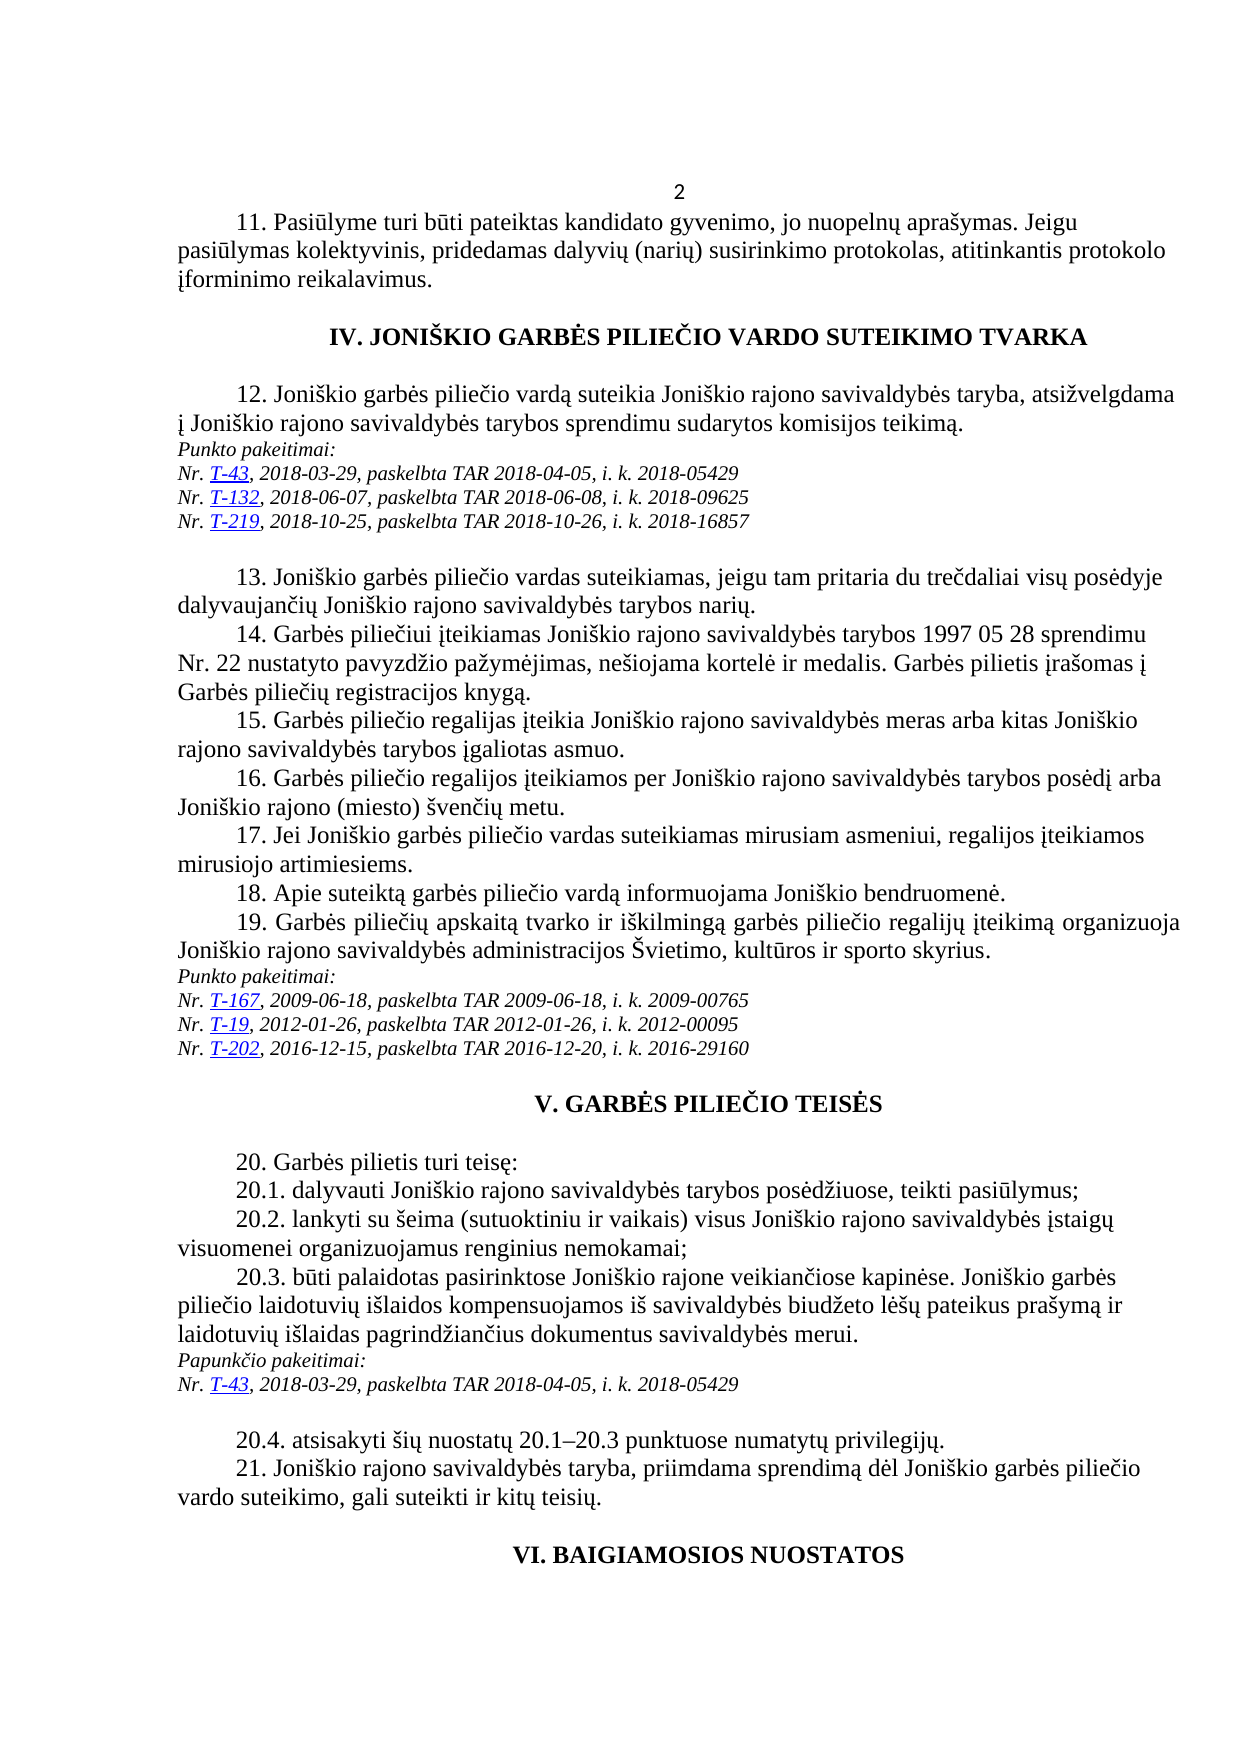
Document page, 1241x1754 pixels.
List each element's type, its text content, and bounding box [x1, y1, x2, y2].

text V. GARBĖS PILIEČIO TEISĖS [177, 1089, 1181, 1118]
text 19. Garbės piliečių apskaitą tvarko ir iškilmingą garbės piliečio regalijų įteikimą organizuoja Joniškio rajono savivaldybės administracijos Švietimo, kultūros ir sporto skyrius. [177, 907, 1181, 964]
text IV. JONIŠKIO GARBĖS PILIEČIO VARDO SUTEIKIMO TVARKA [177, 322, 1181, 350]
text Punkto pakeitimai: [177, 437, 1181, 461]
text Nr. T-43, 2018-03-29, paskelbta TAR 2018-04-05, i. k. 2018-05429 [177, 461, 1181, 485]
text Nr. T-132, 2018-06-07, paskelbta TAR 2018-06-08, i. k. 2018-09625 [177, 485, 1181, 509]
text Papunkčio pakeitimai: [177, 1348, 1181, 1372]
text Nr. T-219, 2018-10-25, paskelbta TAR 2018-10-26, i. k. 2018-16857 [177, 509, 1181, 533]
text 18. Apie suteiktą garbės piliečio vardą informuojama Joniškio bendruomenė. [177, 878, 1181, 907]
text 20.4. atsisakyti šių nuostatų 20.1–20.3 punktuose numatytų privilegijų. [177, 1425, 1181, 1453]
text VI. BAIGIAMOSIOS NUOSTATOS [177, 1540, 1181, 1568]
text 21. Joniškio rajono savivaldybės taryba, priimdama sprendimą dėl Joniškio garbės piliečio vardo suteikimo, gali suteikti ir kitų teisių. [177, 1453, 1181, 1511]
text 12. Joniškio garbės piliečio vardą suteikia Joniškio rajono savivaldybės taryba, atsižvelgdama į Joniškio rajono savivaldybės tarybos sprendimu sudarytos komisijos teikimą. [177, 379, 1181, 437]
text 15. Garbės piliečio regalijas įteikia Joniškio rajono savivaldybės meras arba kitas Joniškio rajono savivaldybės tarybos įgaliotas asmuo. [177, 705, 1181, 763]
text 16. Garbės piliečio regalijos įteikiamos per Joniškio rajono savivaldybės tarybos posėdį arba Joniškio rajono (miesto) švenčių metu. [177, 763, 1181, 820]
text Nr. T-19, 2012-01-26, paskelbta TAR 2012-01-26, i. k. 2012-00095 [177, 1012, 1181, 1036]
text 20.1. dalyvauti Joniškio rajono savivaldybės tarybos posėdžiuose, teikti pasiūlymus; [177, 1175, 1181, 1204]
text Punkto pakeitimai: [177, 964, 1181, 988]
text Nr. T-43, 2018-03-29, paskelbta TAR 2018-04-05, i. k. 2018-05429 [177, 1372, 1181, 1396]
text 20. Garbės pilietis turi teisę: [177, 1147, 1181, 1175]
text Nr. T-202, 2016-12-15, paskelbta TAR 2016-12-20, i. k. 2016-29160 [177, 1036, 1181, 1060]
text 17. Jei Joniškio garbės piliečio vardas suteikiamas mirusiam asmeniui, regalijos įteikiamos mirusiojo artimiesiems. [177, 820, 1181, 878]
text 13. Joniškio garbės piliečio vardas suteikiamas, jeigu tam pritaria du trečdaliai visų posėdyje dalyvaujančių Joniškio rajono savivaldybės tarybos narių. [177, 562, 1181, 619]
text 14. Garbės piliečiui įteikiamas Joniškio rajono savivaldybės tarybos 1997 05 28 sprendimu Nr. 22 nustatyto pavyzdžio pažymėjimas, nešiojama kortelė ir medalis. Garbės pilietis įrašomas į Garbės piliečių registracijos knygą. [177, 619, 1181, 705]
text 20.3. būti palaidotas pasirinktose Joniškio rajone veikiančiose kapinėse. Joniškio garbės piliečio laidotuvių išlaidos kompensuojamos iš savivaldybės biudžeto lėšų pateikus prašymą ir laidotuvių išlaidas pagrindžiančius dokumentus savivaldybės merui. [177, 1262, 1181, 1348]
text 11. Pasiūlyme turi būti pateiktas kandidato gyvenimo, jo nuopelnų aprašymas. Jeigu pasiūlymas kolektyvinis, pridedamas dalyvių (narių) susirinkimo protokolas, atitinkantis protokolo įforminimo reikalavimus. [177, 207, 1181, 293]
text Nr. T-167, 2009-06-18, paskelbta TAR 2009-06-18, i. k. 2009-00765 [177, 988, 1181, 1012]
text 20.2. lankyti su šeima (sutuoktiniu ir vaikais) visus Joniškio rajono savivaldybės įstaigų visuomenei organizuojamus renginius nemokamai; [177, 1204, 1181, 1262]
